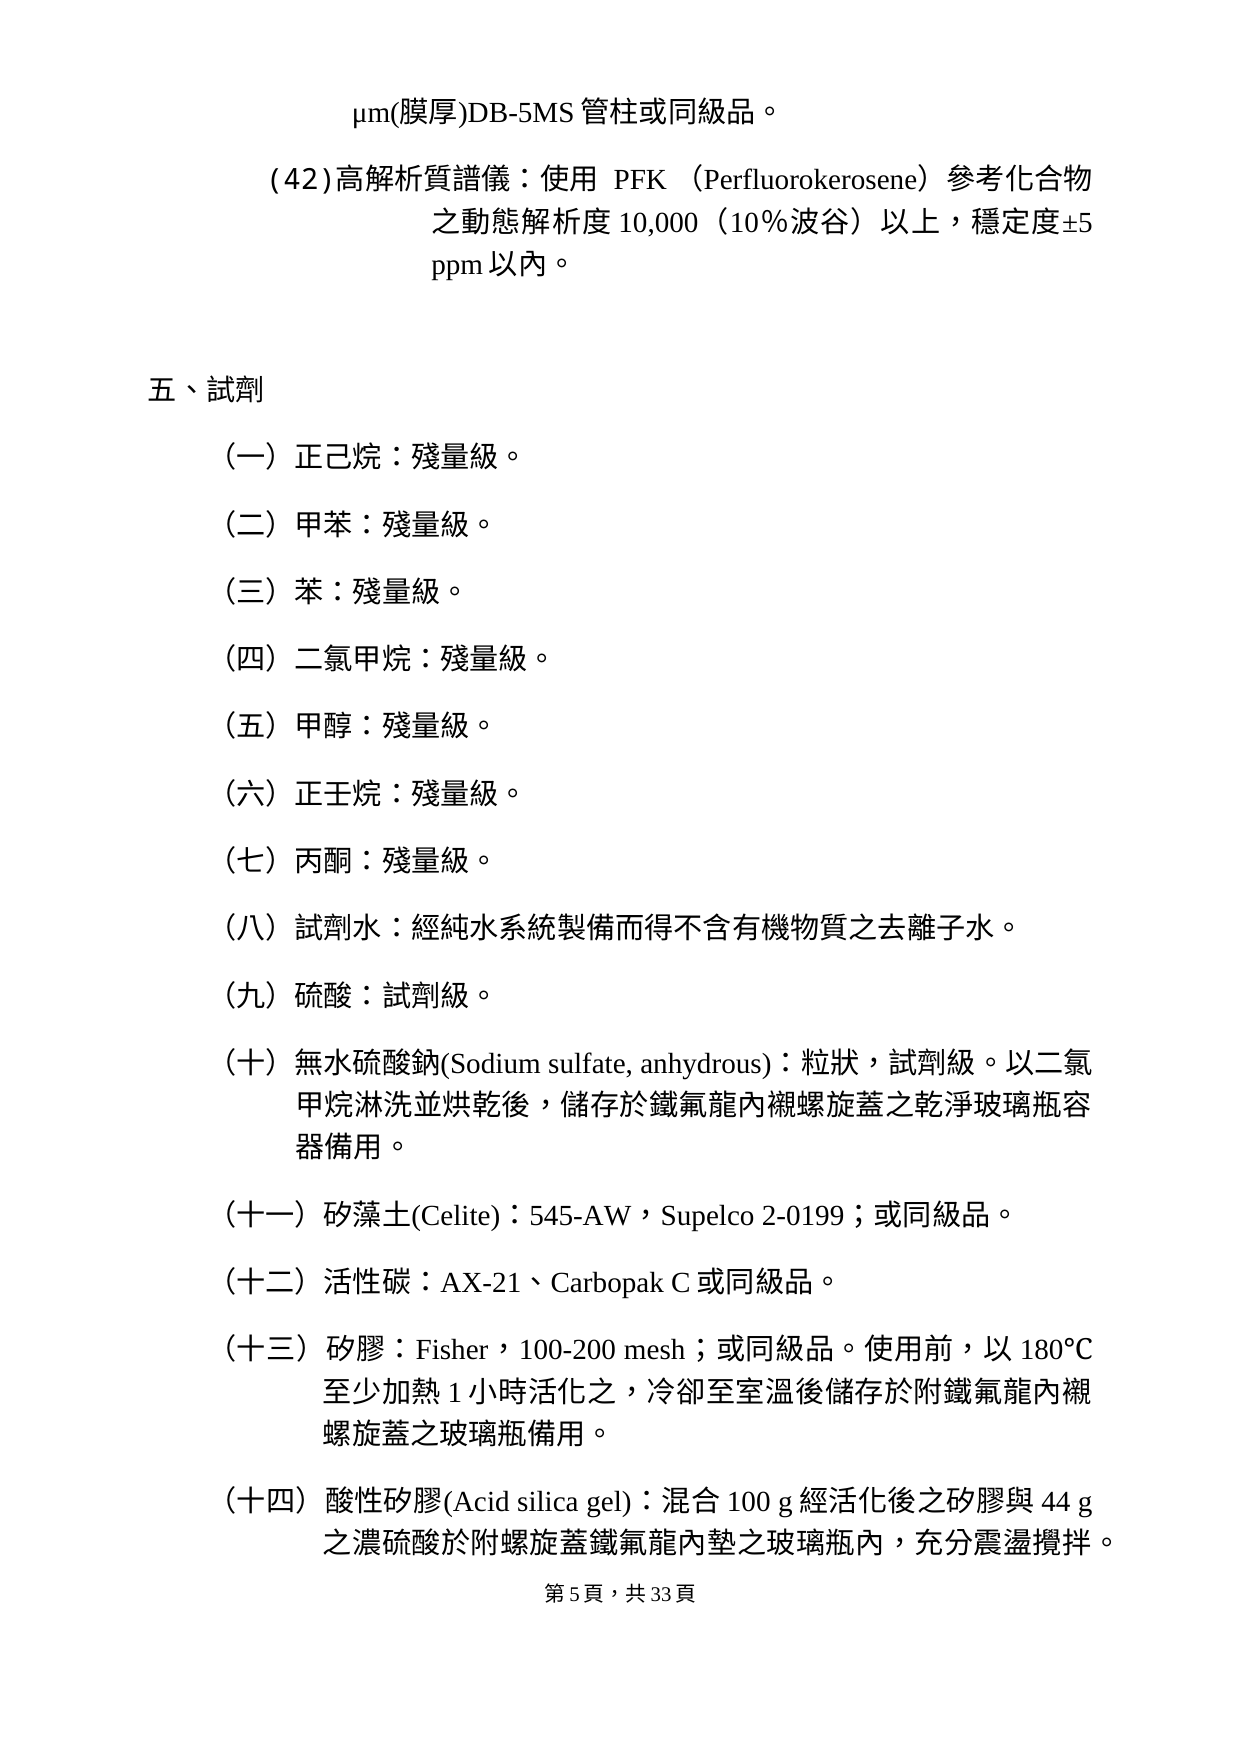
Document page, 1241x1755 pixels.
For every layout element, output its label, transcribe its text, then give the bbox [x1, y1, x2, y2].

text （五）甲醇：殘量級。 [207, 703, 1093, 745]
text （三）苯：殘量級。 [207, 568, 1093, 611]
list 高解析質譜儀：使用 PFK （Perfluorokerosene）參考化合物之動態解析度10,000（10％波谷）以上，穩定度±5 ppm以內。 [266, 156, 1093, 283]
text （二）甲苯：殘量級。 [207, 501, 1093, 543]
text （六）正壬烷：殘量級。 [207, 770, 1093, 812]
text （八）試劑水：經純水系統製備而得不含有機物質之去離子水。 [207, 905, 1093, 947]
text （七）丙酮：殘量級。 [207, 837, 1093, 880]
text （十三）矽膠：Fisher，100-200 mesh；或同級品。使用前，以180℃至少加熱1小時活化之，冷卻至室溫後儲存於附鐵氟龍內襯螺旋蓋之玻璃瓶備用。 [207, 1326, 1093, 1453]
text 五、試劑 [148, 366, 1093, 409]
text （一）正己烷：殘量級。 [207, 434, 1093, 476]
text （十四）酸性矽膠(Acid silica gel)：混合100 g經活化後之矽膠與44 g之濃硫酸於附螺旋蓋鐵氟龍內墊之玻璃瓶內，充分震盪攪拌。利用攪拌棒攪散硬塊，使其完全混合。儲存於附螺旋蓋鐵氟龍內墊之玻璃瓶內。 [207, 1478, 1093, 1562]
text （十一）矽藻土(Celite)：545-AW，Supelco 2-0199；或同級品。 [207, 1191, 1093, 1233]
text （十二）活性碳：AX-21、Carbopak C或同級品。 [207, 1258, 1093, 1301]
text μm(膜厚)DB-5MS管柱或同級品。 [295, 89, 1093, 131]
text （四）二氯甲烷：殘量級。 [207, 636, 1093, 678]
text （九）硫酸：試劑級。 [207, 972, 1093, 1014]
text （十）無水硫酸鈉(Sodium sulfate, anhydrous)：粒狀，試劑級。以二氯甲烷淋洗並烘乾後，儲存於鐵氟龍內襯螺旋蓋之乾淨玻璃瓶容器備用。 [207, 1039, 1093, 1166]
